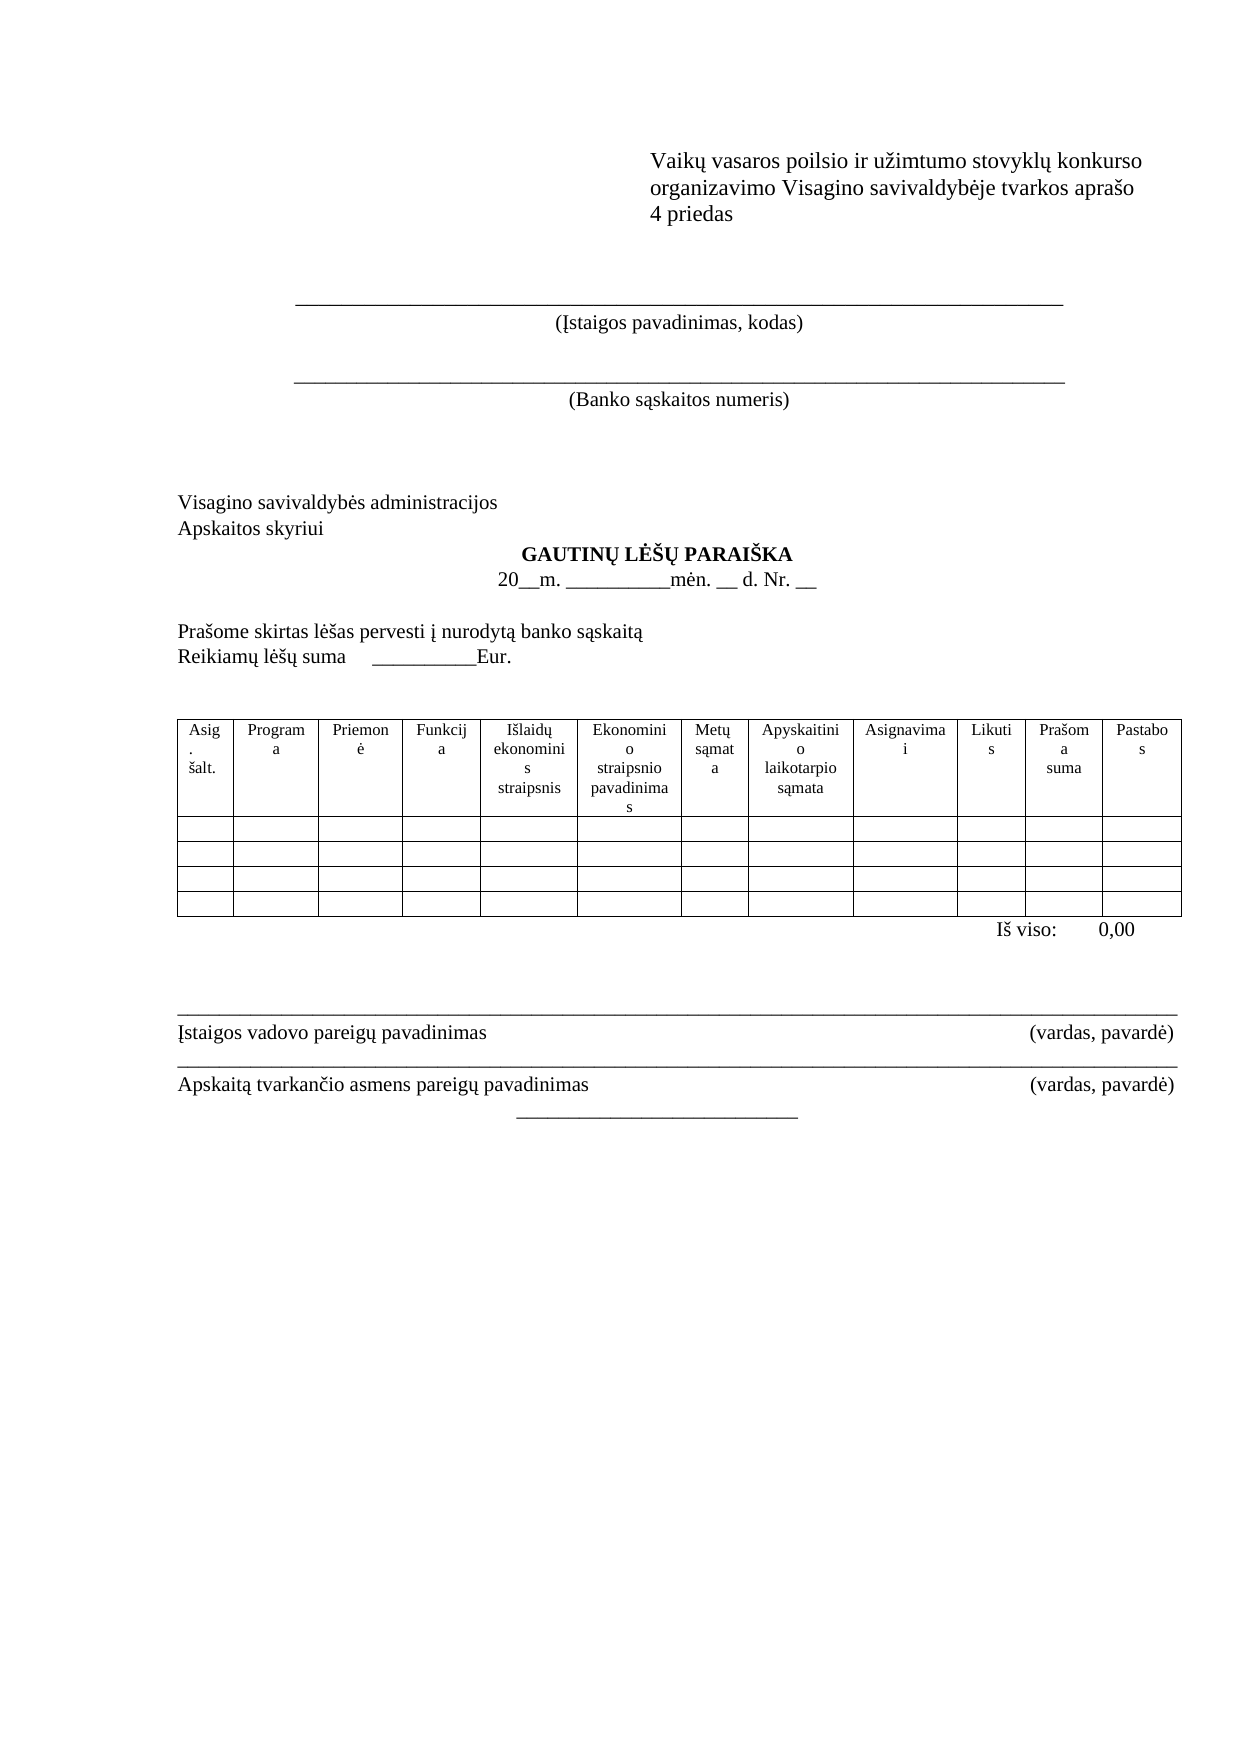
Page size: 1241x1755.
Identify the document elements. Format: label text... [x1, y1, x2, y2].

text GAUTINŲ LĖŠŲ PARAIŠKA [133, 542, 1181, 566]
table_cell [854, 867, 957, 891]
table_cell [403, 817, 480, 841]
table_cell [682, 842, 748, 866]
table_cell [178, 892, 233, 916]
text (Banko sąskaitos numeris) [177, 387, 1181, 411]
table_cell [958, 867, 1025, 891]
table_cell [1103, 817, 1181, 841]
table_header Programa [234, 720, 318, 816]
table_header Priemonė [319, 720, 402, 816]
text __________________________________________________________________________ [177, 361, 1181, 386]
table_cell [234, 867, 318, 891]
table_cell [481, 842, 577, 866]
table_cell [403, 867, 480, 891]
table_cell [749, 817, 853, 841]
text Apskaitą tvarkančio asmens pareigų pavadinimas (vardas, pavardė) [177, 1072, 1181, 1096]
table_header Apyskaitinio laikotarpio sąmata [749, 720, 853, 816]
table_cell [481, 892, 577, 916]
table_cell [958, 817, 1025, 841]
text Įstaigos vadovo pareigų pavadinimas (vardas, pavardė) [177, 1020, 1181, 1044]
table_header Likutis [958, 720, 1025, 816]
text Prašome skirtas lėšas pervesti į nurodytą banko sąskaitą [177, 619, 1181, 643]
table_cell [234, 817, 318, 841]
table_cell [481, 867, 577, 891]
table_cell [682, 817, 748, 841]
table_cell [481, 817, 577, 841]
table_cell [749, 842, 853, 866]
table_cell [319, 892, 402, 916]
table_header Prašoma suma [1026, 720, 1102, 816]
table_header Pastabos [1103, 720, 1181, 816]
text Reikiamų lėšų suma __________Eur. [177, 644, 1181, 668]
text 4 priedas [177, 200, 1181, 227]
text organizavimo Visagino savivaldybėje tvarkos aprašo [177, 174, 1181, 200]
table_cell [958, 842, 1025, 866]
table_header Funkcija [403, 720, 480, 816]
text Visagino savivaldybės administracijos [177, 490, 1181, 514]
text Apskaitos skyriui [177, 516, 1181, 540]
table_cell [578, 892, 681, 916]
table_cell [1026, 842, 1102, 866]
text ___________________________ [133, 1097, 1181, 1121]
table_cell [854, 842, 957, 866]
table_header Ekonominio straipsnio pavadinimas [578, 720, 681, 816]
table_header Asig. šalt. [178, 720, 233, 816]
text Vaikų vasaros poilsio ir užimtumo stovyklų konkurso [177, 148, 1181, 174]
table_cell [854, 817, 957, 841]
table_header Išlaidų ekonominis straipsnis [481, 720, 577, 816]
table_cell [1103, 842, 1181, 866]
table_header Metų sąmata [682, 720, 748, 816]
table_header Asignavimai [854, 720, 957, 816]
table_cell [1103, 892, 1181, 916]
table_cell [319, 867, 402, 891]
table_cell [403, 892, 480, 916]
text ___________________________________________________________________ [177, 282, 1181, 308]
text 20__m. __________mėn. __ d. Nr. __ [133, 567, 1181, 591]
table_cell [578, 817, 681, 841]
table_cell [178, 867, 233, 891]
text ________________________________________________________________________________________________ [177, 1046, 1181, 1070]
text (Įstaigos pavadinimas, kodas) [177, 310, 1181, 334]
table_cell [578, 867, 681, 891]
table_cell [1103, 867, 1181, 891]
table_cell [749, 867, 853, 891]
table_cell [234, 842, 318, 866]
text ________________________________________________________________________________________________ [177, 994, 1181, 1018]
text Iš viso: 0,00 [177, 917, 1181, 941]
table_cell [854, 892, 957, 916]
table_cell [749, 892, 853, 916]
table_cell [178, 817, 233, 841]
table_cell [403, 842, 480, 866]
table_cell [682, 892, 748, 916]
table_cell [319, 842, 402, 866]
table_cell [234, 892, 318, 916]
table_cell [682, 867, 748, 891]
table_cell [578, 842, 681, 866]
table_cell [1026, 892, 1102, 916]
table_cell [1026, 867, 1102, 891]
table_cell [958, 892, 1025, 916]
table_cell [178, 842, 233, 866]
table_cell [1026, 817, 1102, 841]
table_cell [319, 817, 402, 841]
